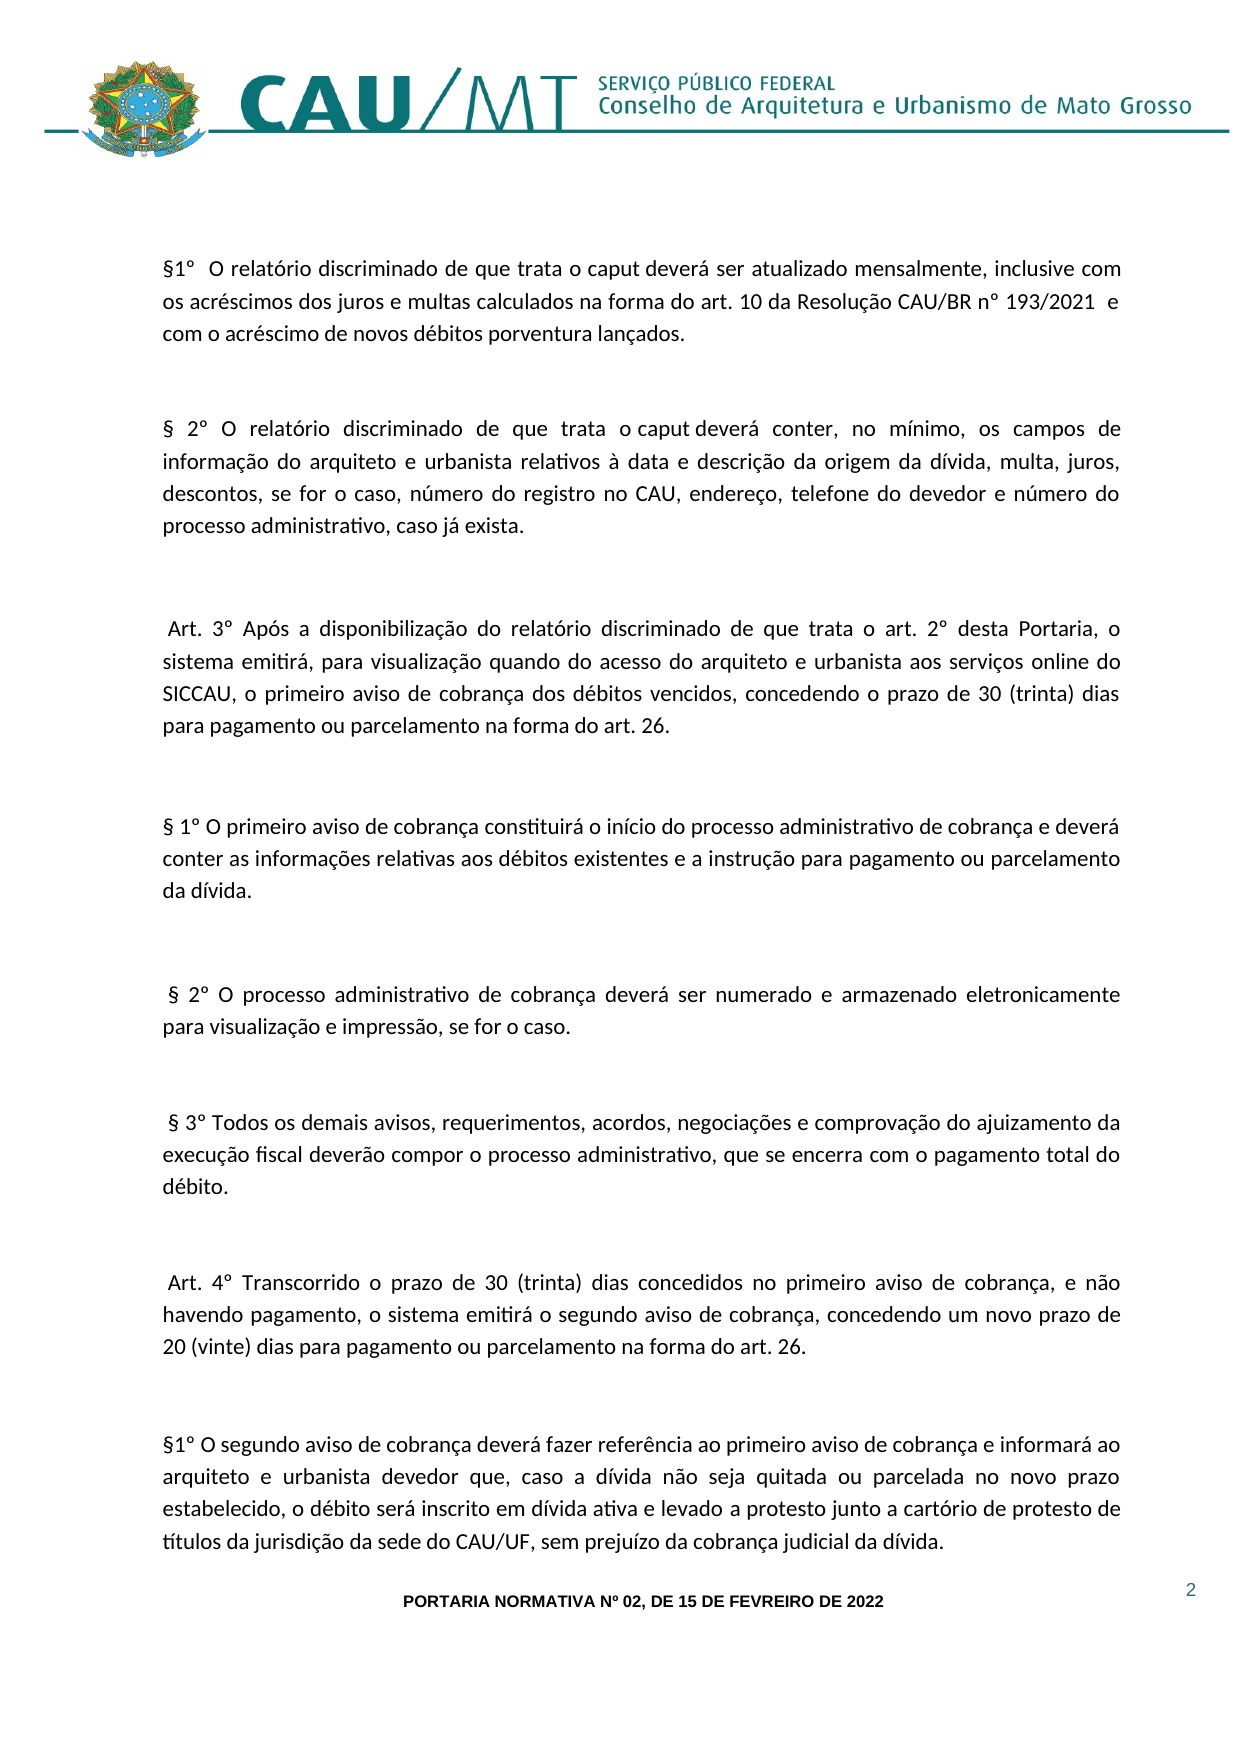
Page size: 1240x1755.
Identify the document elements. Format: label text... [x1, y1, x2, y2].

text §1º O relatório discriminado de que trata o caput deverá ser atualizado mensalmente, inclusive com os acréscimos dos juros e multas calculados na forma do art. 10 da Resolução CAU/BR nº 193/2021 e com o acréscimo de novos débitos porventura lançados. [162, 254, 1122, 347]
text §1º O segundo aviso de cobrança deverá fazer referência ao primeiro aviso de cobrança e informará ao arquiteto e urbanista devedor que, caso a dívida não seja quitada ou parcelada no novo prazo estabelecido, o débito será inscrito em dívida ativa e levado a protesto junto a cartório de protesto de títulos da jurisdição da sede do CAU/UF, sem prejuízo da cobrança judicial da dívida. [162, 1430, 1122, 1555]
text Art. 4º Transcorrido o prazo de 30 (trinta) dias concedidos no primeiro aviso de cobrança, e não havendo pagamento, o sistema emitirá o segundo aviso de cobrança, concedendo um novo prazo de 20 (vinte) dias para pagamento ou parcelamento na forma do art. 26. [162, 1268, 1122, 1360]
text § 2º O relatório discriminado de que trata o caput deverá conter, no mínimo, os campos de informação do arquiteto e urbanista relativos à data e descrição da origem da dívida, multa, juros, descontos, se for o caso, número do registro no CAU, endereço, telefone do devedor e número do processo administrativo, caso já exista. [162, 414, 1122, 539]
text § 3º Todos os demais avisos, requerimentos, acordos, negociações e comprovação do ajuizamento da execução fiscal deverão compor o processo administrativo, que se encerra com o pagamento total do débito. [162, 1108, 1122, 1200]
text Art. 3º Após a disponibilização do relatório discriminado de que trata o art. 2º desta Portaria, o sistema emitirá, para visualização quando do acesso do arquiteto e urbanista aos serviços online do SICCAU, o primeiro aviso de cobrança dos débitos vencidos, concedendo o prazo de 30 (trinta) dias para pagamento ou parcelamento na forma do art. 26. [162, 614, 1122, 739]
text § 1º O primeiro aviso de cobrança constituirá o início do processo administrativo de cobrança e deverá conter as informações relativas aos débitos existentes e a instrução para pagamento ou parcelamento da dívida. [162, 812, 1122, 904]
text § 2º O processo administrativo de cobrança deverá ser numerado e armazenado eletronicamente para visualização e impressão, se for o caso. [162, 980, 1122, 1040]
